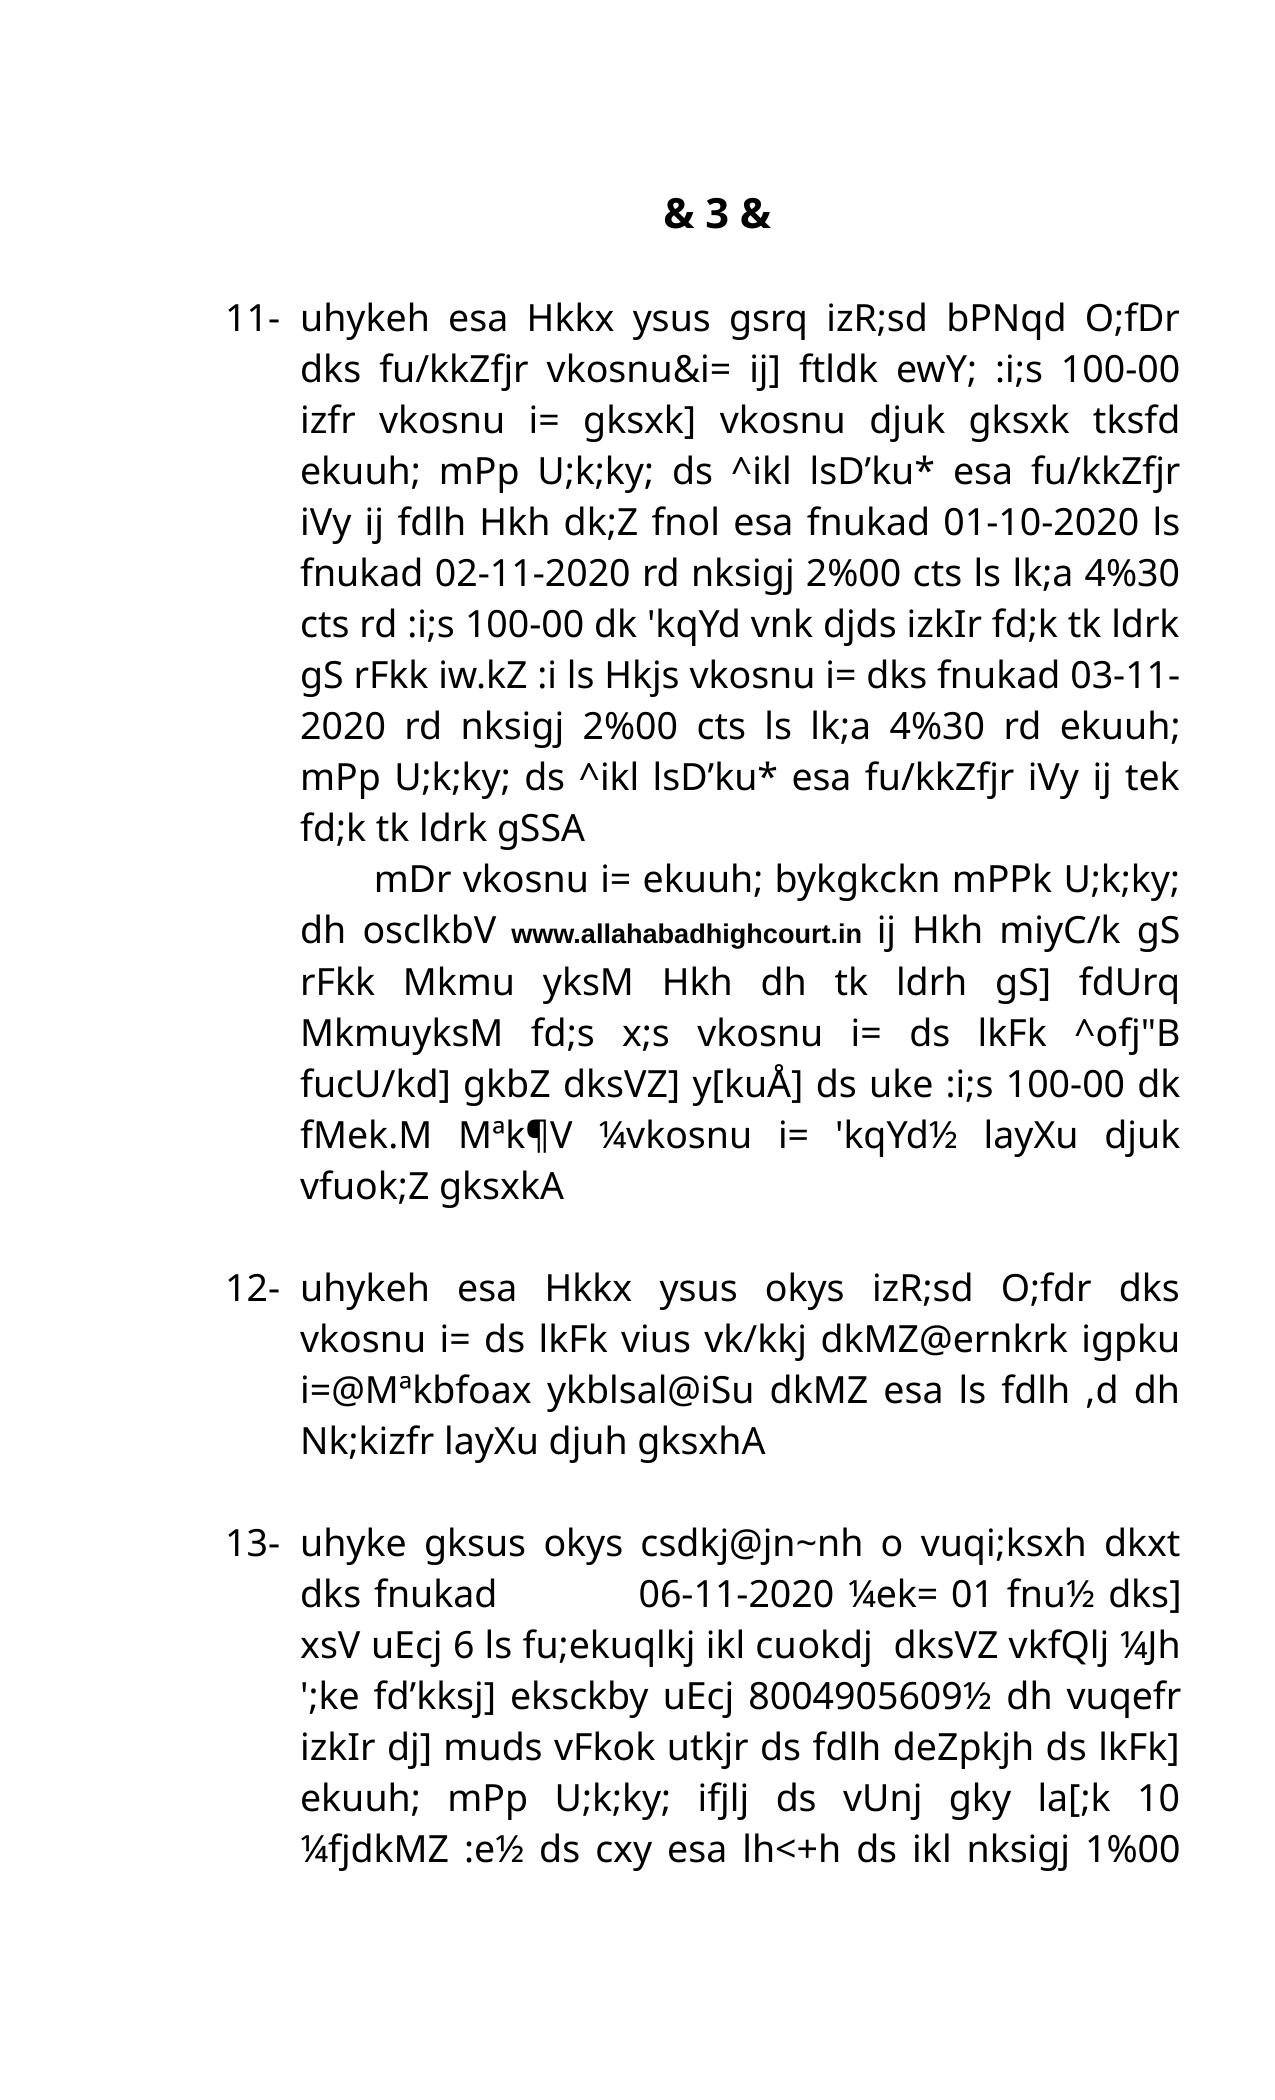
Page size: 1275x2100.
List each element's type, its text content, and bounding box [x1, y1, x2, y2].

text 11- uhykeh esa Hkkx ysus gsrq izR;sd bPNqd O;fDr dks fu/kkZfjr vkosnu&i= ij] ftldk ewY; :i;s 100-00 izfr vkosnu i= gksxk] vkosnu djuk gksxk tksfd ekuuh; mPp U;k;ky; ds ^ikl lsD’ku* esa fu/kkZfjr iVy ij fdlh Hkh dk;Z fnol esa fnukad 01-10-2020 ls fnukad 02-11-2020 rd nksigj 2%00 cts ls lk;a 4%30 cts rd :i;s 100-00 dk 'kqYd vnk djds izkIr fd;k tk ldrk gS rFkk iw.kZ :i ls Hkjs vkosnu i= dks fnukad 03-11-2020 rd nksigj 2%00 cts ls lk;a 4%30 rd ekuuh; mPp U;k;ky; ds ^ikl lsD’ku* esa fu/kkZfjr iVy ij tek fd;k tk ldrk gSSA [225, 291, 1181, 853]
text 12- uhykeh esa Hkkx ysus okys izR;sd O;fdr dks vkosnu i= ds lkFk vius vk/kkj dkMZ@ernkrk igpku i=@Mªkbfoax ykblsal@iSu dkMZ esa ls fdlh ,d dh Nk;kizfr layXu djuh gksxhA [225, 1261, 1181, 1465]
text 13- uhyke gksus okys csdkj@jn~nh o vuqi;ksxh dkxt dks fnukad 06-11-2020 ¼ek= 01 fnu½ dks] xsV uEcj 6 ls fu;ekuqlkj ikl cuokdj dksVZ vkfQlj ¼Jh ';ke fd’kksj] eksckby uEcj 8004905609½ dh vuqefr izkIr dj] muds vFkok utkjr ds fdlh deZpkjh ds lkFk] ekuuh; mPp U;k;ky; ifjlj ds vUnj gky la[;k 10 ¼fjdkMZ :e½ ds cxy esa lh<+h ds ikl nksigj 1%00 [225, 1516, 1181, 1874]
text mDr vkosnu i= ekuuh; bykgkckn mPPk U;k;ky; dh osclkbV www.allahabadhighcourt.in ij Hkh miyC/k gS rFkk Mkmu yksM Hkh dh tk ldrh gS] fdUrq MkmuyksM fd;s x;s vkosnu i= ds lkFk ^ofj"B fucU/kd] gkbZ dksVZ] y[kuÅ] ds uke :i;s 100-00 dk fMek.M Mªk¶V ¼vkosnu i= 'kqYd½ layXu djuk vfuok;Z gksxkA [225, 853, 1181, 1210]
text & 3 & [225, 183, 1209, 240]
